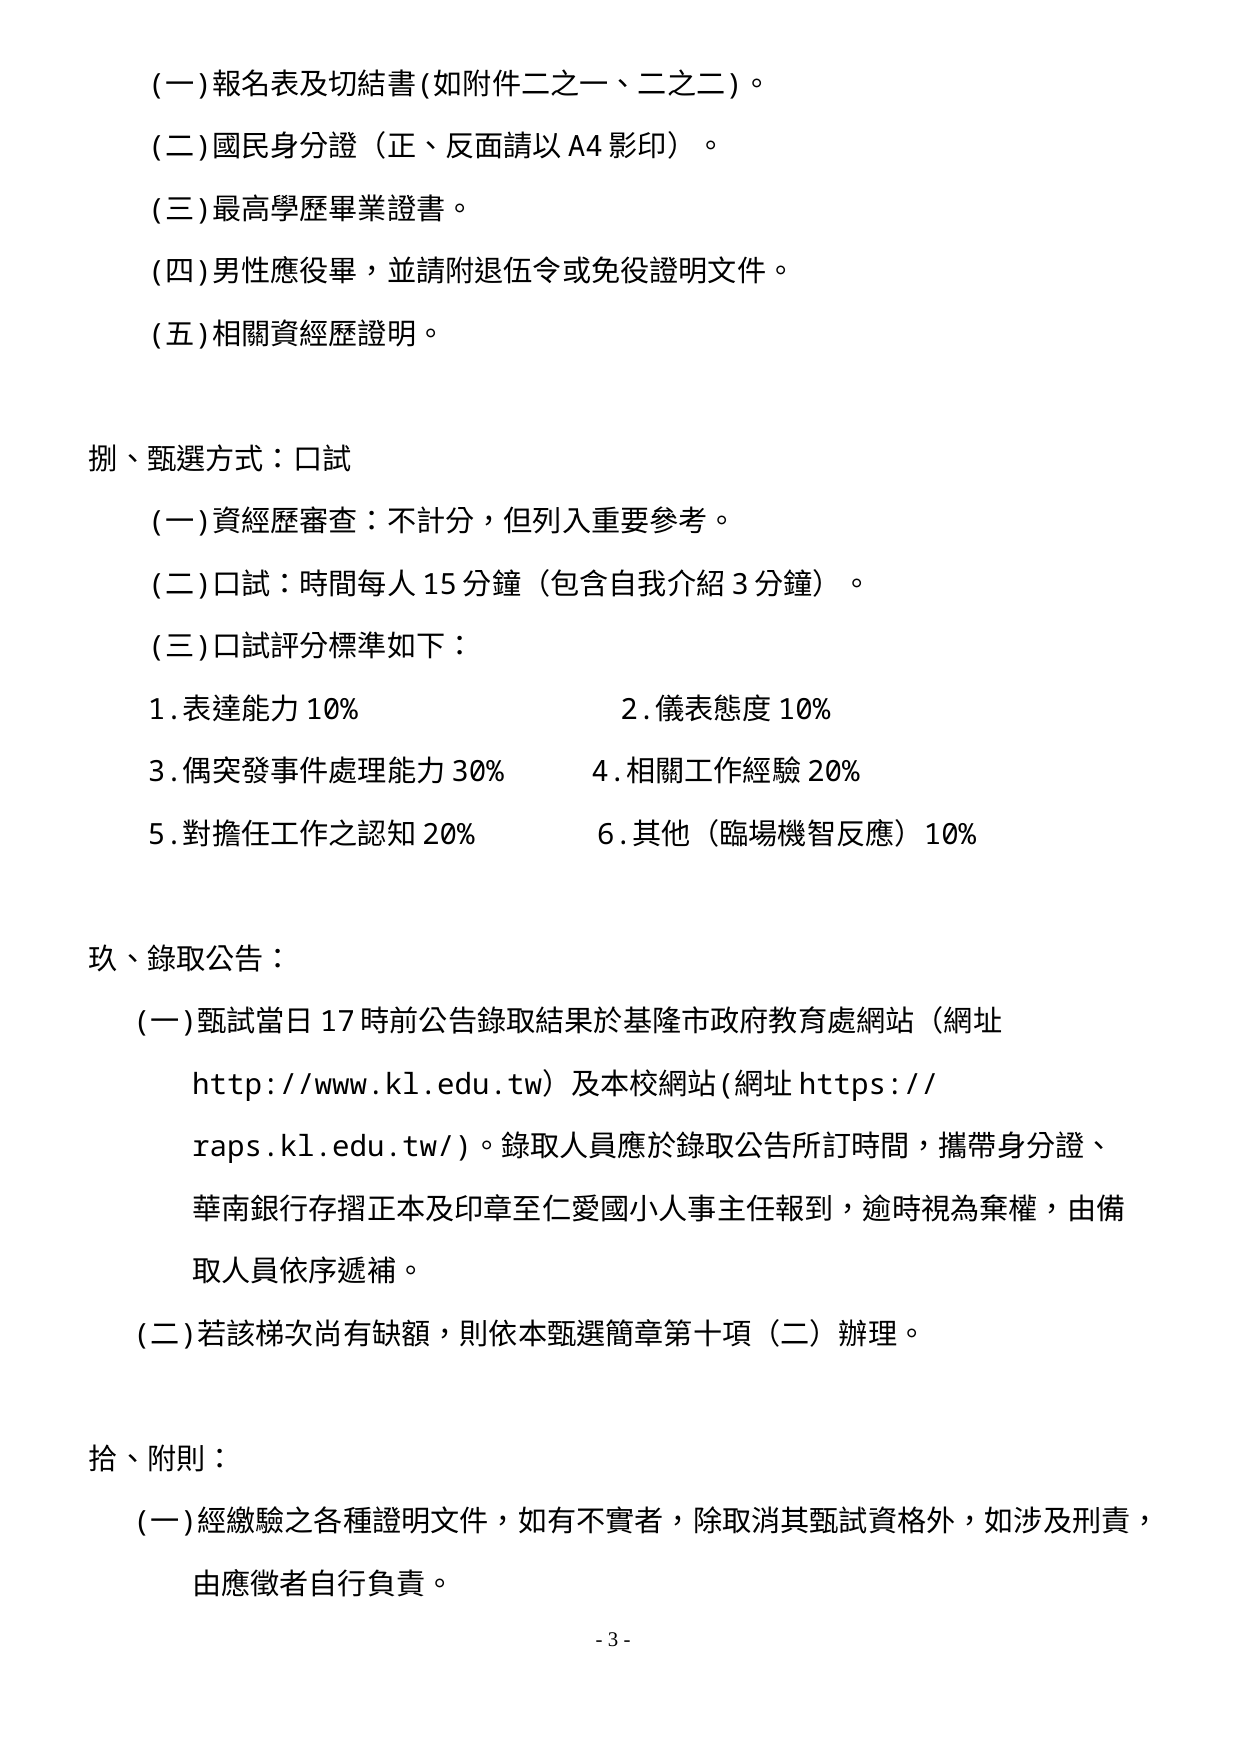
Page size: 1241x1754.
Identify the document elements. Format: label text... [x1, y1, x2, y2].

text (一)甄試當日17時前公告錄取結果於基隆市政府教育處網站（網址http://www.kl.edu.tw）及本校網站(網址https://raps.kl.edu.tw/)。錄取人員應於錄取公告所訂時間，攜帶身分證、華南銀行存摺正本及印章至仁愛國小人事主任報到，逾時視為棄權，由備取人員依序遞補。 [133, 977, 1137, 1290]
text (二)若該梯次尚有缺額，則依本甄選簡章第十項（二）辦理。 [133, 1290, 1137, 1352]
text (一)報名表及切結書(如附件二之一、二之二)。 [148, 40, 1137, 102]
text (二)國民身分證（正、反面請以A4影印）。 [148, 102, 1137, 165]
text 3.偶突發事件處理能力30% 4.相關工作經驗20% [148, 727, 1137, 790]
text (三)最高學歷畢業證書。 [148, 165, 1137, 227]
text 玖、錄取公告： [89, 915, 1137, 977]
text (二)口試：時間每人15分鐘（包含自我介紹3分鐘）。 [148, 540, 1137, 602]
text (四)男性應役畢，並請附退伍令或免役證明文件。 [148, 227, 1137, 290]
text (一)資經歷審查：不計分，但列入重要參考。 [148, 477, 1137, 540]
text 5.對擔任工作之認知20% 6.其他（臨場機智反應）10% [148, 790, 1137, 852]
text 拾、附則： [89, 1415, 1137, 1477]
text (五)相關資經歷證明。 [148, 290, 1137, 352]
text 捌、甄選方式：口試 [89, 415, 1137, 477]
text (三)口試評分標準如下： [148, 602, 1137, 665]
text (一)經繳驗之各種證明文件，如有不實者，除取消其甄試資格外，如涉及刑責，由應徵者自行負責。 [133, 1477, 1137, 1602]
text 1.表達能力10% 2.儀表態度10% [148, 665, 1137, 727]
